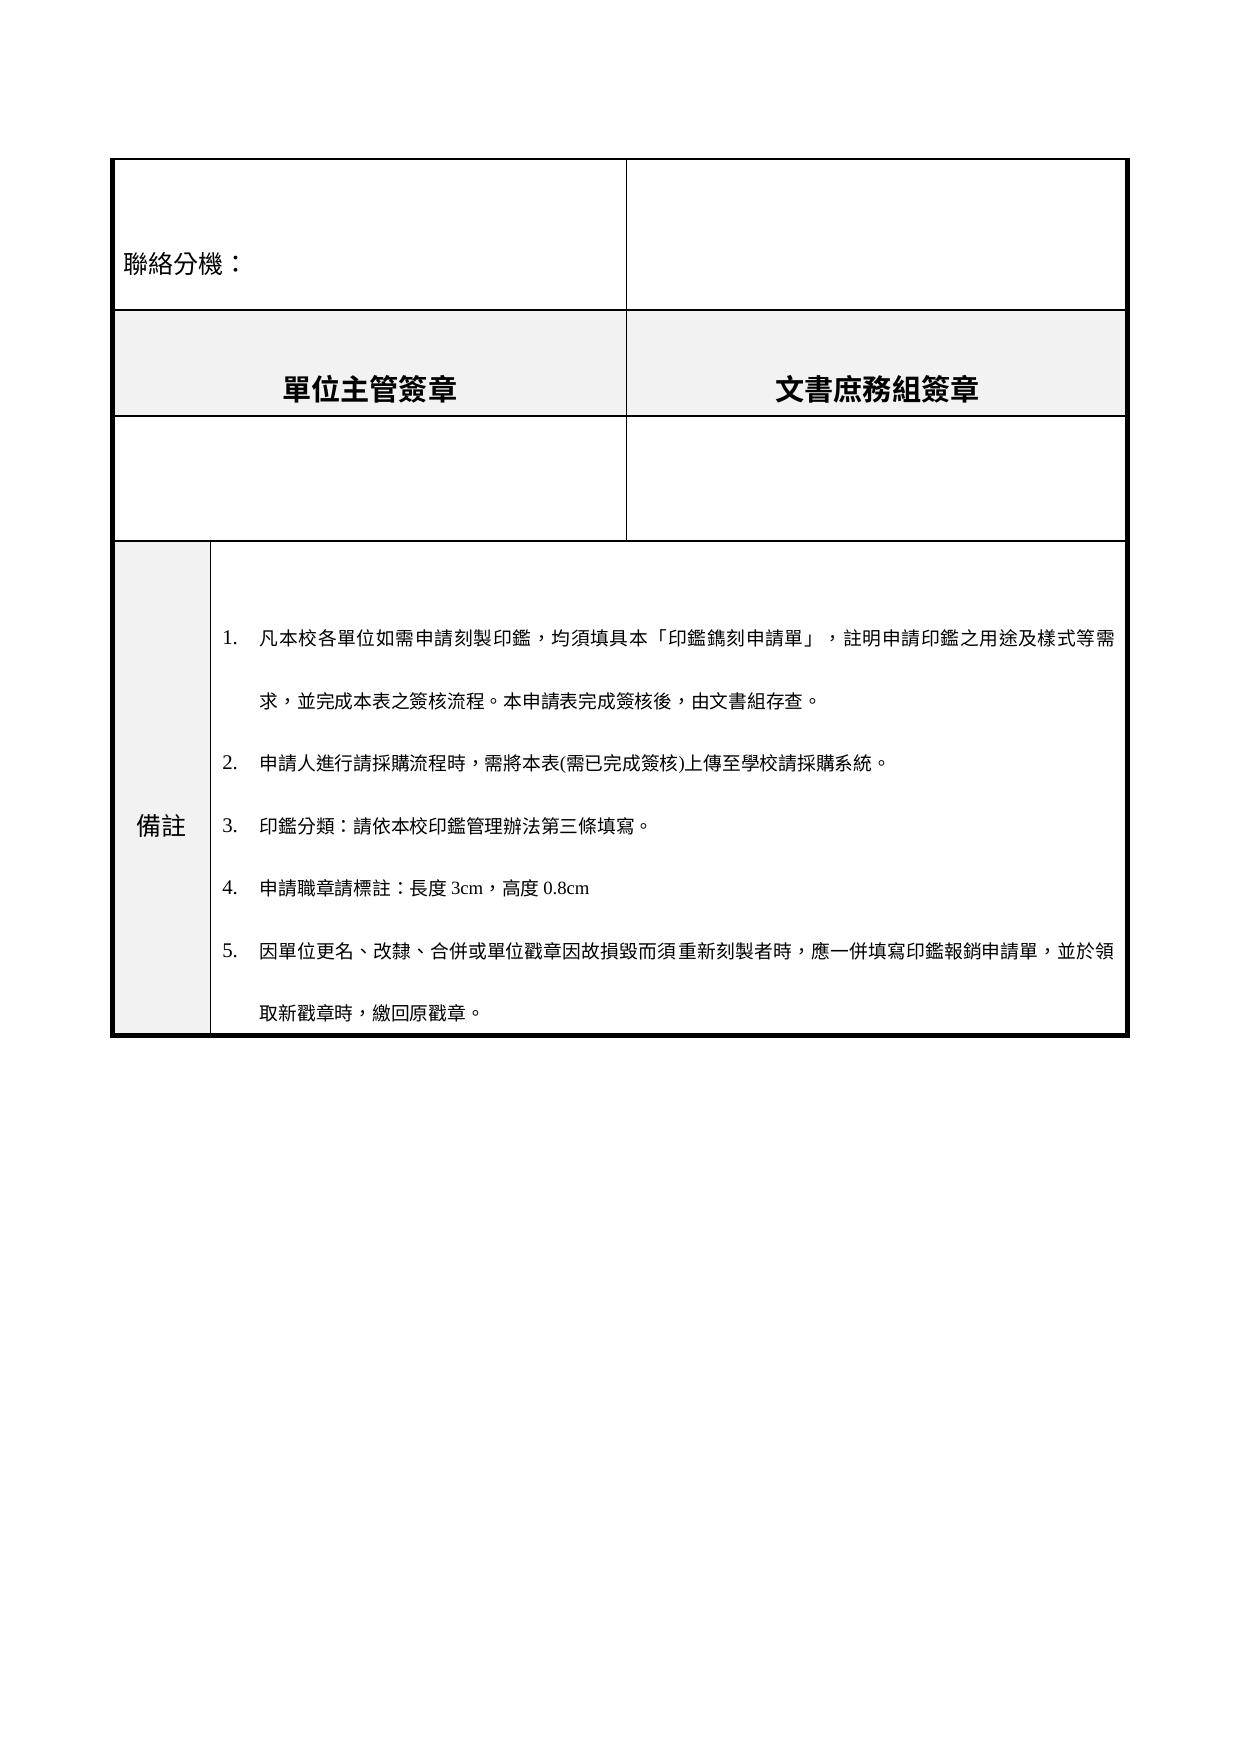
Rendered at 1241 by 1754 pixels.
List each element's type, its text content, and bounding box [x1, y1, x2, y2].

table_cell 聯絡分機： [115, 160, 626, 309]
table_cell 凡本校各單位如需申請刻製印鑑，均須填具本「印鑑鐫刻申請單」，註明申請印鑑之用途及樣式等需求，並完成本表之簽核流程。本申請表完成簽核後，由文書組存查。 申請人進行請採購流程時，需將本表(需已完成簽核)上傳至學校請採購系統。 印鑑分類：請依本校印鑑管理辦法第三條填寫。 申請職章請標註：長度3cm，高度0.8cm 因單位更名、改隸、合併或單位戳章因故損毀而須重新刻製者時，應一併填寫印鑑報銷申請單，並於領取新戳章時，繳回原戳章。 [211, 542, 1125, 1033]
table_cell [115, 417, 626, 540]
table_cell [627, 160, 1125, 309]
table_cell 備註 [115, 542, 210, 1033]
table_cell [627, 417, 1125, 540]
table_cell 單位主管簽章 [115, 311, 626, 415]
table_cell 文書庶務組簽章 [627, 311, 1125, 415]
